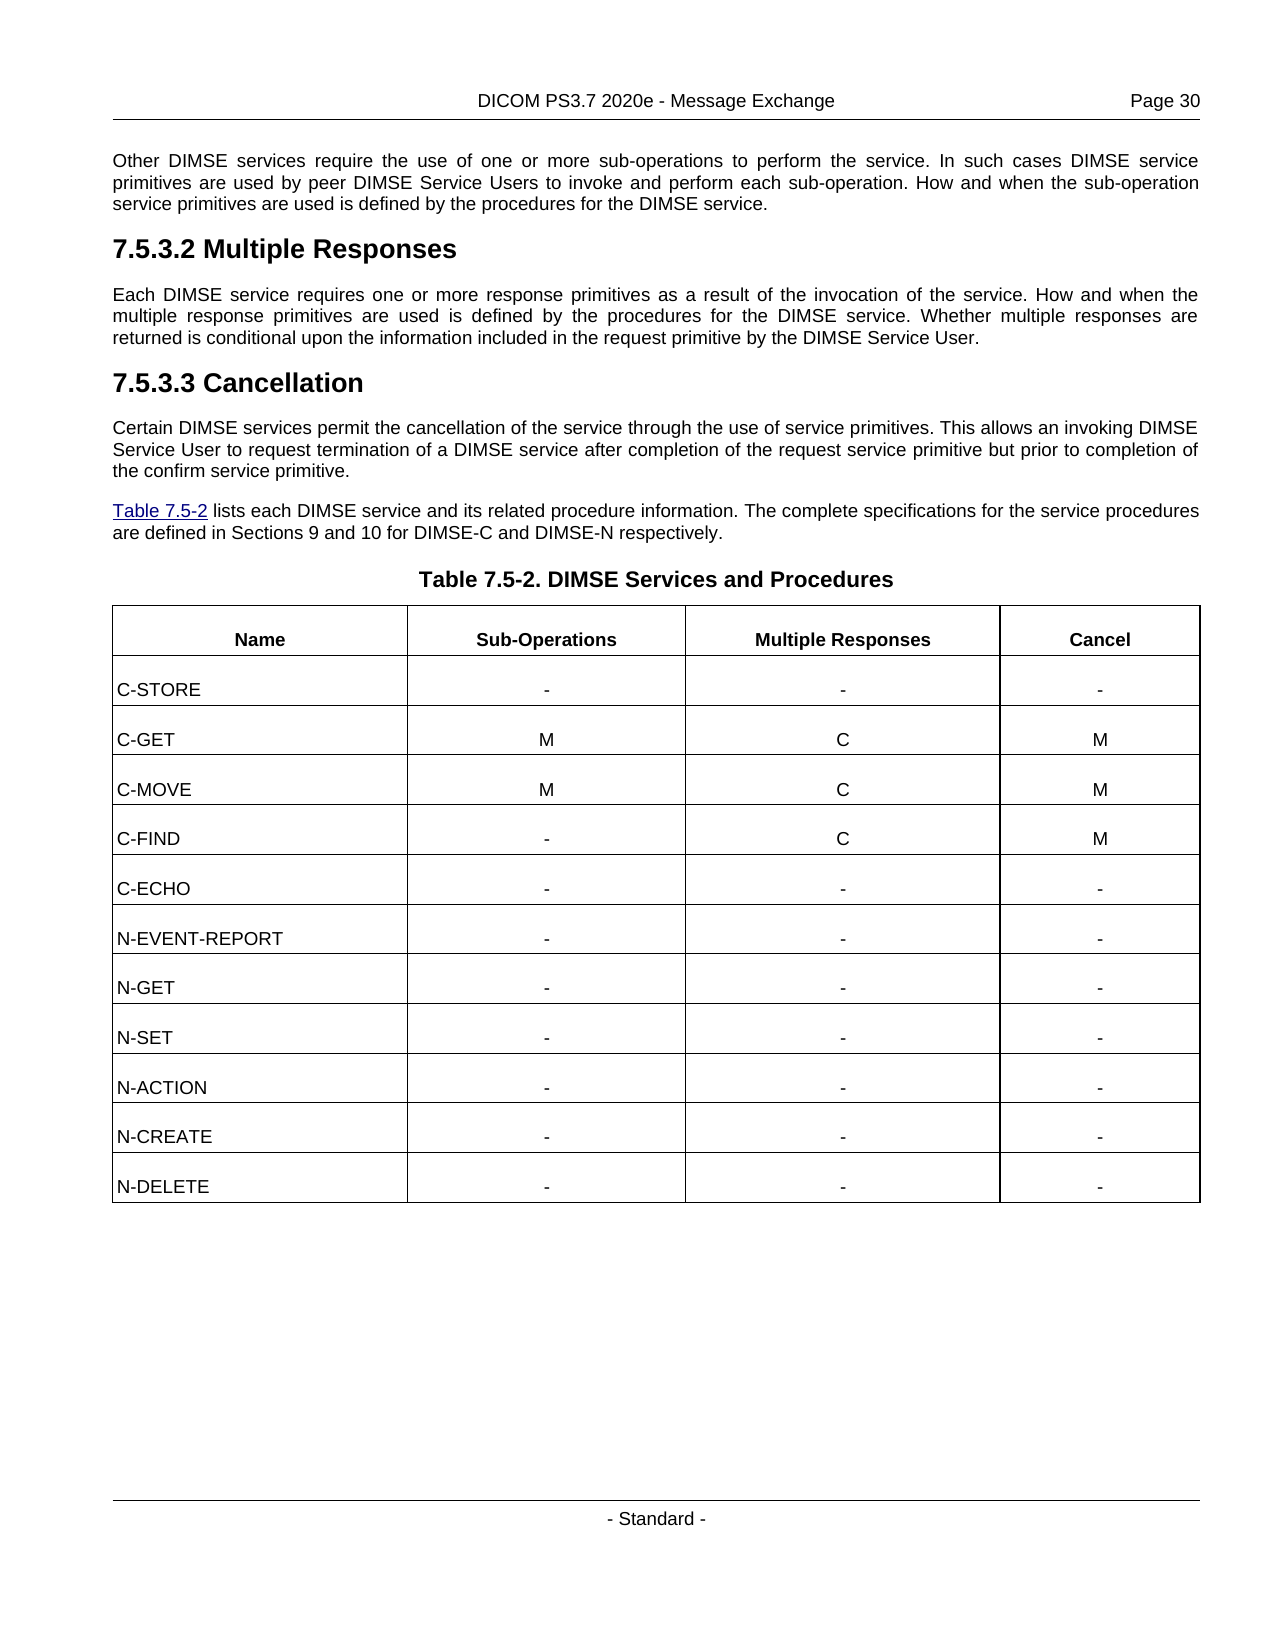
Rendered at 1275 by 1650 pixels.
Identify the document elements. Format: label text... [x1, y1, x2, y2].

table_cell - [686, 905, 999, 953]
table_cell - [686, 1103, 999, 1152]
table_cell - [408, 954, 685, 1003]
table_header Multiple Responses [686, 606, 999, 655]
table_header Name [113, 606, 407, 655]
table_cell C-MOVE [113, 755, 407, 804]
text 7.5.3.2 Multiple Responses [112, 233, 1200, 265]
text Table 7.5-2 lists each DIMSE service and its related procedure information. The complete specifications for the service procedures are defined in Sections 9 and 10 for DIMSE-C and DIMSE-N respectively. [112, 500, 1200, 543]
table_cell - [1001, 656, 1199, 705]
table_cell - [1001, 905, 1199, 953]
table_cell - [686, 855, 999, 903]
text Table 7.5-2. DIMSE Services and Procedures [112, 566, 1200, 592]
text Each DIMSE service requires one or more response primitives as a result of the invocation of the service. How and when the multiple response primitives are used is defined by the procedures for the DIMSE service. Whether multiple responses are returned is conditional upon the information included in the request primitive by the DIMSE Service User. [112, 283, 1200, 348]
table_cell M [1001, 755, 1199, 804]
table_cell N-SET [113, 1004, 407, 1052]
table_cell - [686, 1054, 999, 1102]
table_cell - [408, 1103, 685, 1152]
table_cell - [1001, 855, 1199, 903]
table_cell N-ACTION [113, 1054, 407, 1102]
table_header Sub-Operations [408, 606, 685, 655]
table_cell C [686, 755, 999, 804]
table_cell - [1001, 1054, 1199, 1102]
table_cell - [408, 805, 685, 854]
table_cell - [408, 656, 685, 705]
table_cell M [408, 755, 685, 804]
table_cell - [686, 954, 999, 1003]
text Other DIMSE services require the use of one or more sub-operations to perform the service. In such cases DIMSE service primitives are used by peer DIMSE Service Users to invoke and perform each sub-operation. How and when the sub-operation service primitives are used is defined by the procedures for the DIMSE service. [112, 150, 1200, 215]
table_cell C-GET [113, 706, 407, 754]
table_cell - [686, 1153, 999, 1202]
text Certain DIMSE services permit the cancellation of the service through the use of service primitives. This allows an invoking DIMSE Service User to request termination of a DIMSE service after completion of the request service primitive but prior to completion of the confirm service primitive. [112, 417, 1200, 482]
table_cell M [408, 706, 685, 754]
table_cell - [686, 1004, 999, 1052]
table_cell C [686, 706, 999, 754]
table_cell - [408, 905, 685, 953]
table_cell - [408, 1054, 685, 1102]
table_cell M [1001, 805, 1199, 854]
table_cell C-FIND [113, 805, 407, 854]
table_cell - [686, 656, 999, 705]
table_cell N-DELETE [113, 1153, 407, 1202]
table_cell M [1001, 706, 1199, 754]
table_cell C [686, 805, 999, 854]
table_cell - [1001, 1103, 1199, 1152]
table_cell - [1001, 1004, 1199, 1052]
text 7.5.3.3 Cancellation [112, 367, 1200, 398]
table_cell N-GET [113, 954, 407, 1003]
table_cell N-CREATE [113, 1103, 407, 1152]
table_cell C-ECHO [113, 855, 407, 903]
table_cell - [408, 1153, 685, 1202]
table_cell N-EVENT-REPORT [113, 905, 407, 953]
table_cell - [408, 855, 685, 903]
table_cell C-STORE [113, 656, 407, 705]
table_header Cancel [1001, 606, 1199, 655]
table_cell - [1001, 1153, 1199, 1202]
table_cell - [1001, 954, 1199, 1003]
table_cell - [408, 1004, 685, 1052]
